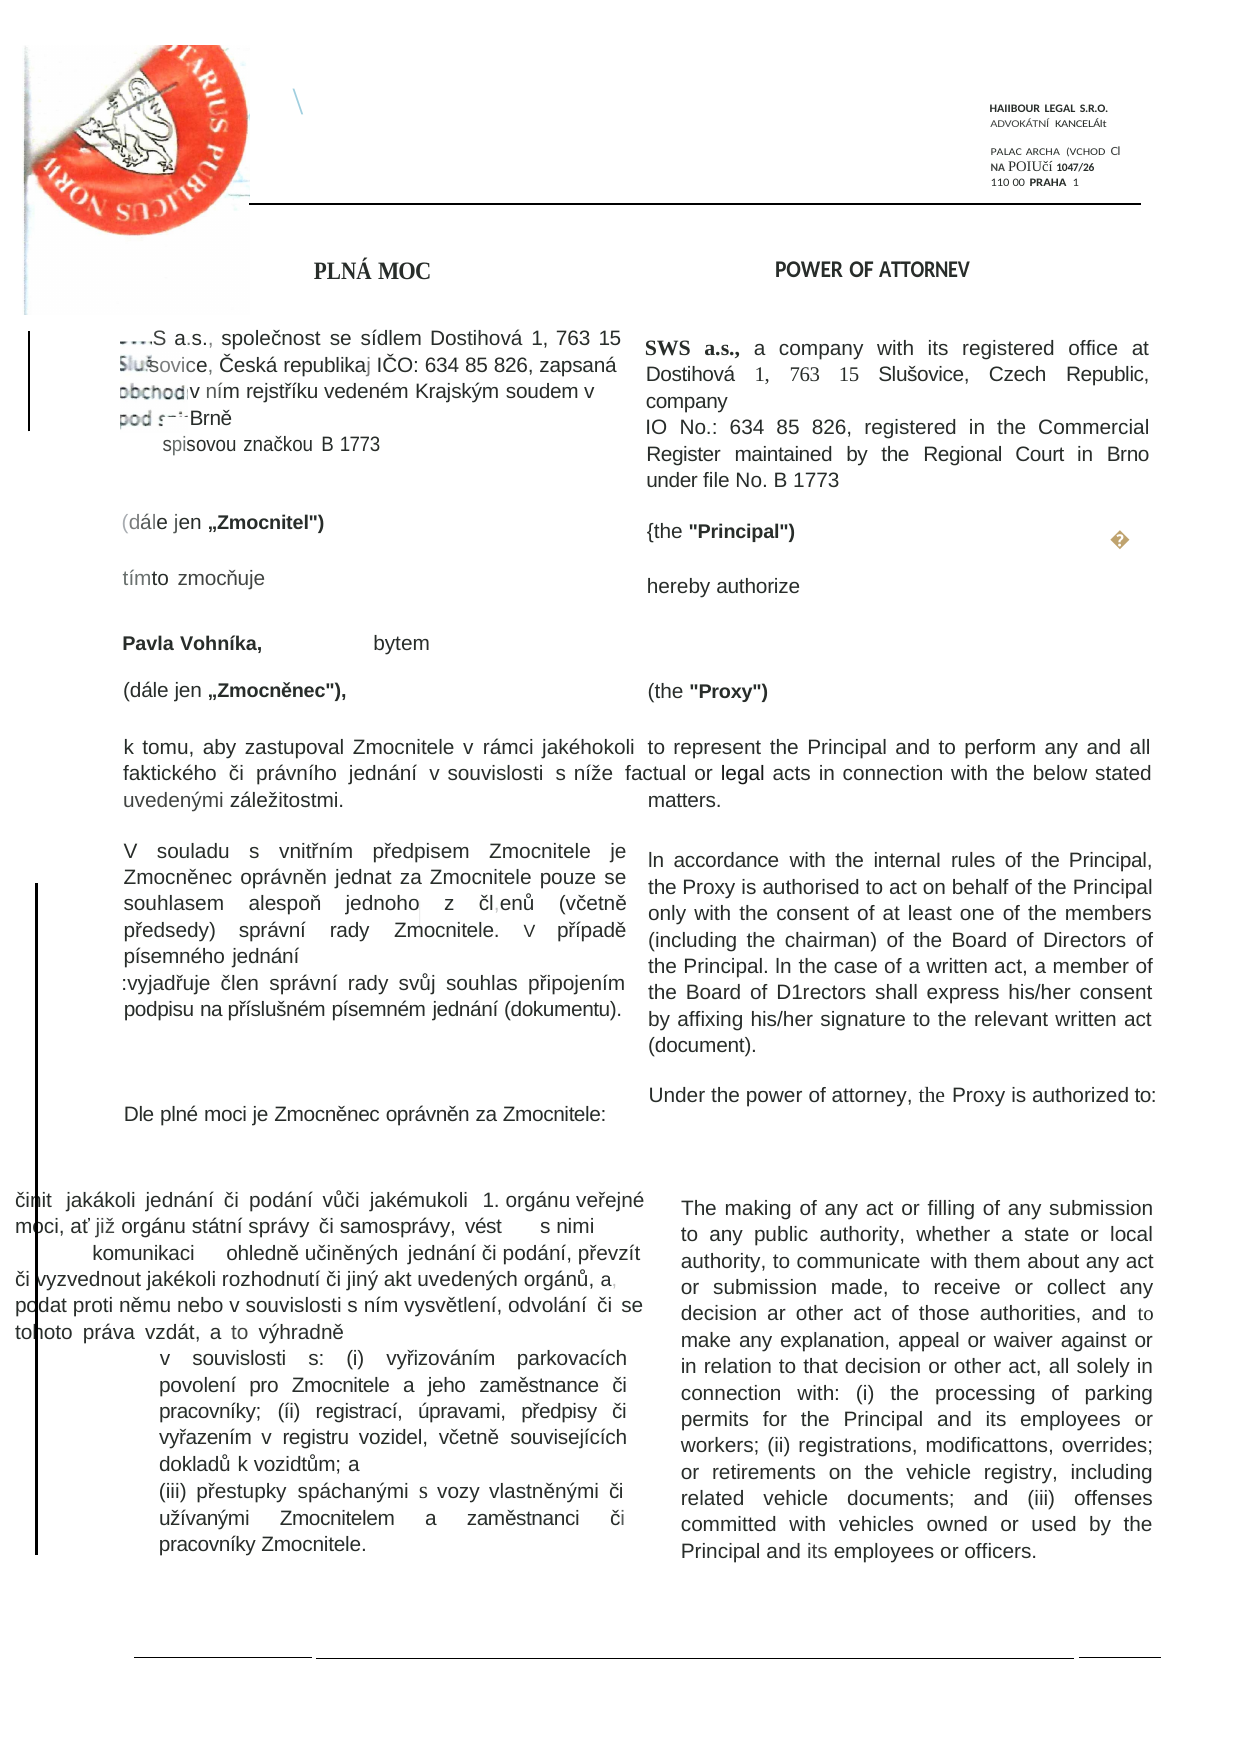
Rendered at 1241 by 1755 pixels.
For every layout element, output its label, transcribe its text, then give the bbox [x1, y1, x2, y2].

text k tomu, aby zastupoval Zmocnitele v rámci jakéhokoli to represent the Principal and to perform any and all faktického či právního jednání v souvislosti s níže factual or legal acts in connection with the below stated uvedenými záležitostmi. matters. [123, 735, 1152, 811]
text Pavla Vohníka, bytem [122, 631, 1226, 655]
text užívanými Zmocnitelem a zaměstnanci či pracovníky Zmocnitele. [159, 1506, 625, 1556]
text Dle plné moci je Zmocněnec oprávněn za Zmocnitele: [124, 1102, 627, 1126]
text Under the power of attorney, the Proxy is authorized to: [648, 1082, 1226, 1108]
text SWS a.s., a company with its registered office at Dostihová 1, 763 15 Slušovice, Czech Republic, company [644, 334, 1150, 413]
text V souladu s vnitřním předpisem Zmocnitele je Zmocněnec oprávněn jednat za Zmocnitele pouze se souhlasem alespoň jednoho z čl,enů (včetně předsedy) správní rady Zmocnitele. V případě písemného jednání [123, 838, 627, 968]
text tímto zmocňuje [122, 566, 624, 590]
text v souvislosti s: (i) vyřizováním parkovacích povolení pro Zmocnitele a jeho zaměstnance či pracovníky; (íi) registrací, úpravami, předpisy či vyřazením v registru vozidel, včetně souvisejících dokladů k vozidtům; a [159, 1346, 627, 1476]
text hereby authorize [647, 573, 1226, 597]
text {the "Principal") � [647, 519, 1226, 551]
text (iii) přestupky spáchanými s vozy vlastněnými či [159, 1478, 663, 1503]
text The making of any act or filling of any submission to any public authority, whether a state or local authority, to communicate with them about any act or submission made, to receive or collect any decision ar other act of those authorities, and to make any explanation, appeal or waiver against or in relation to that decision or other act, all solely in connection with: (i) the processing of parking permits for the Principal and its employees or workers; (ii) registrations, modificattons, overrides; or retirements on the vehicle registry, including related vehicle documents; and (iii) offenses committed with vehicles owned or used by the Principal and its employees or officers. [681, 1196, 1153, 1562]
text ln accordance with the internaI rules of the Principal, the Proxy is authorised to act on behalf of the Principal only with the consent of at least one of the members (including the chairman) of the Board of Directors of the Principal. ln the case of a written act, a member of the Board of D1rectors shall express his/her consent by affixing his/her signature to the relevant written act (document). [648, 848, 1153, 1057]
text :vyjadřuje člen správní rady svůj souhlas připojením podpisu na příslušném písemném jednání (dokumentu). [121, 970, 626, 1021]
text S a.s., společnost se sídlem Dostihová 1, 763 15 [152, 326, 624, 350]
text IO No.: 634 85 826, registered in the Commercial Register maintained by the Regional Court in Brno under file No. B 1773 [645, 415, 1150, 492]
text (dále jen „Zmocnitel") [121, 510, 624, 534]
text spisovou značkou B 1773 [162, 432, 624, 456]
text sovice, Česká republikaj IČO: 634 85 826, zapsaná v ním rejstříku vedeném Krajským soudem v Brně [188, 353, 625, 430]
list činit jakákoli jednání či podání vůči jakémukoli 1. orgánu veřejné moci, ať již orgánu státní správy či samosprávy, vést s nimi komunikaci ohledně učiněných jednání či podání, převzít či vyzvednout jakékoli rozhodnutí či jiný akt uvedených orgánů, a, podat proti němu nebo v souvislosti s ním vysvětlení, odvolání či se tohoto práva vzdát, a to výhradně [38, 1186, 663, 1344]
text (dále jen „Zmocněnec"), (the "Proxy") [123, 678, 1226, 703]
